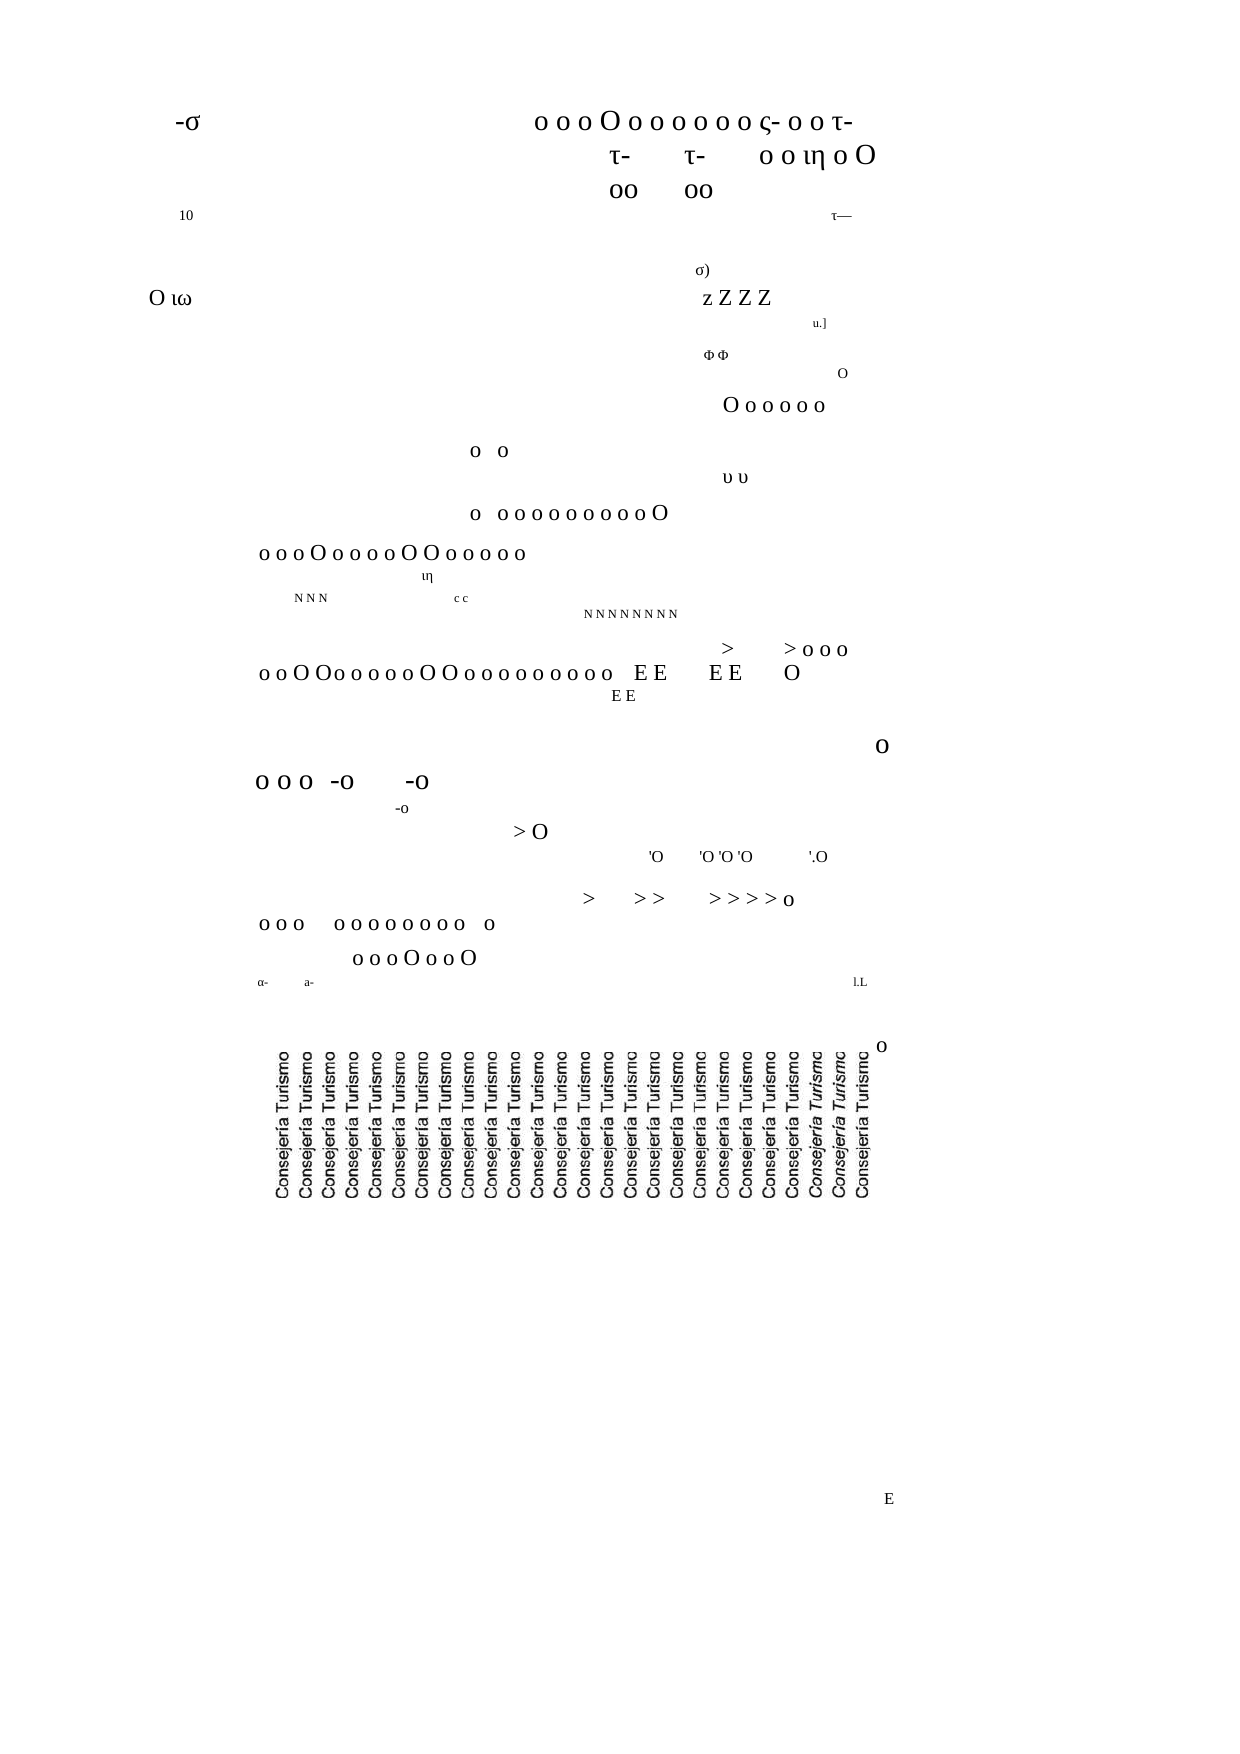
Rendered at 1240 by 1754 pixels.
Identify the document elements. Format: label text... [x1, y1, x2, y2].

text O o o o o o [122, 391, 825, 417]
text u.] [122, 316, 826, 330]
text υ υ [722, 464, 911, 488]
text Ο [122, 364, 848, 381]
list o o o o o ο ο o o O [122, 501, 857, 525]
text 10 τ— [122, 206, 911, 224]
text ο [122, 1031, 887, 1198]
text Ν Ν Ν c c [122, 590, 911, 605]
text ο o ο Ο o ο o o O O o o o o o [258, 542, 825, 566]
text -ο [395, 798, 899, 817]
text E E [493, 686, 753, 705]
text Φ Φ [150, 346, 1240, 363]
text > O [150, 818, 911, 844]
text o o ο O ο o O [352, 947, 803, 971]
text > > > > > > > o ο o o o o o ο o ο ο o o [258, 888, 803, 936]
list ο [122, 437, 857, 463]
text 'O 'O 'O 'O '.Ο [122, 846, 911, 867]
text σ) [493, 260, 911, 279]
text N N N N N N N N [583, 607, 911, 621]
text -σ ο ο ο O ο ο ο ο ο ο ς- ο ο τ- τ- τ- ο ο ιη ο O οο οο [175, 103, 899, 205]
text ο o o ο -ο -ο [255, 727, 899, 796]
text ιη [421, 566, 911, 583]
text α- a- l.L [122, 974, 911, 989]
text Ο ιω z Ζ Ζ Ζ [122, 285, 911, 310]
text > > o ο o o o O O ο o ο o o O O ο o o o o ο o ο ο E E E E Ο [258, 637, 848, 685]
